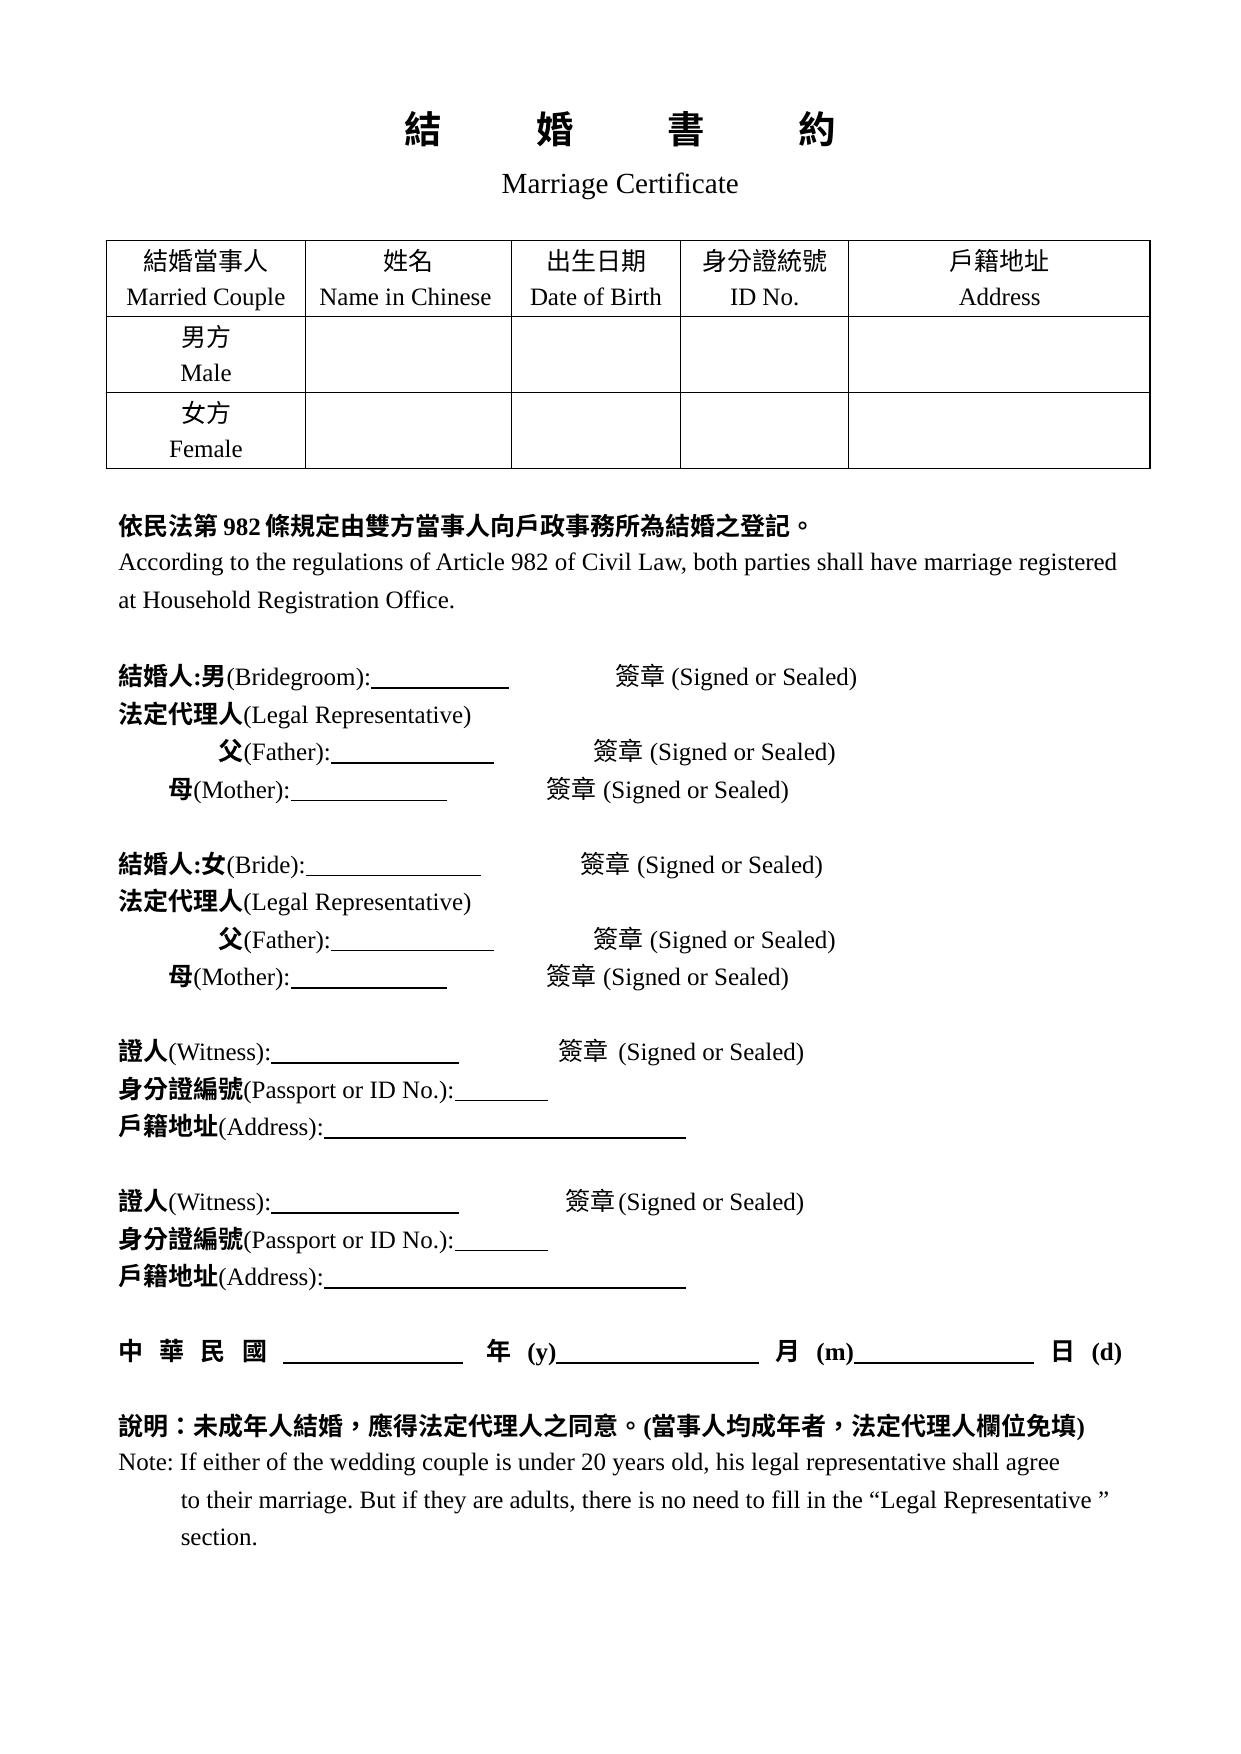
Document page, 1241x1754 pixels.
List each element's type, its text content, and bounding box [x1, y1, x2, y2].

text 結 婚 書 約 [118, 89, 1122, 164]
table_cell [849, 317, 1149, 392]
text 戶籍地址(Address): [118, 1106, 1122, 1144]
text Note: If either of the wedding couple is under 20 years old, his legal representative shall agree [118, 1444, 1122, 1481]
table_header 出生日期 Date of Birth [512, 241, 680, 316]
text 結婚人:女(Bride): 簽章 (Signed or Sealed) [118, 844, 1122, 881]
text 依民法第982條規定由雙方當事人向戶政事務所為結婚之登記。 [118, 506, 1122, 544]
table_cell 男方 Male [107, 317, 305, 392]
text 法定代理人(Legal Representative) [118, 881, 1122, 919]
table_cell [681, 317, 848, 392]
text 戶籍地址(Address): [118, 1256, 1122, 1294]
table_cell [306, 393, 511, 468]
text 母(Mother): 簽章 (Signed or Sealed) [118, 769, 1122, 806]
table_cell 女方 Female [107, 393, 305, 468]
text 身分證編號(Passport or ID No.): [118, 1219, 1122, 1256]
text 父(Father): 簽章 (Signed or Sealed) [118, 731, 1122, 769]
text 母(Mother): 簽章 (Signed or Sealed) [118, 956, 1122, 994]
text According to the regulations of Article 982 of Civil Law, both parties shall have marriage registered at Household Registration Office. [118, 544, 1122, 619]
text to their marriage. But if they are adults, there is no need to fill in the “Legal Representative ” section. [181, 1481, 1122, 1556]
table_cell [512, 317, 680, 392]
table_cell [512, 393, 680, 468]
text 身分證編號(Passport or ID No.): [118, 1069, 1122, 1106]
table_cell [306, 317, 511, 392]
text 說明：未成年人結婚，應得法定代理人之同意。(當事人均成年者，法定代理人欄位免填) [118, 1406, 1122, 1444]
text Marriage Certificate [118, 164, 1122, 202]
text 結婚人:男(Bridegroom): 簽章 (Signed or Sealed) [118, 656, 1122, 694]
text 中華民國 年(y) 月(m) 日(d) [118, 1331, 1122, 1369]
text 證人(Witness): 簽章 (Signed or Sealed) [118, 1181, 1122, 1219]
text 證人(Witness): 簽章 (Signed or Sealed) [118, 1031, 1122, 1069]
table_header 戶籍地址 Address [849, 241, 1149, 316]
text 父(Father): 簽章 (Signed or Sealed) [118, 919, 1122, 956]
table_cell [849, 393, 1149, 468]
table_header 姓名 Name in Chinese [306, 241, 511, 316]
text 法定代理人(Legal Representative) [118, 694, 1122, 731]
table_cell [681, 393, 848, 468]
table_header 身分證統號 ID No. [681, 241, 848, 316]
table_header 結婚當事人 Married Couple [107, 241, 305, 316]
